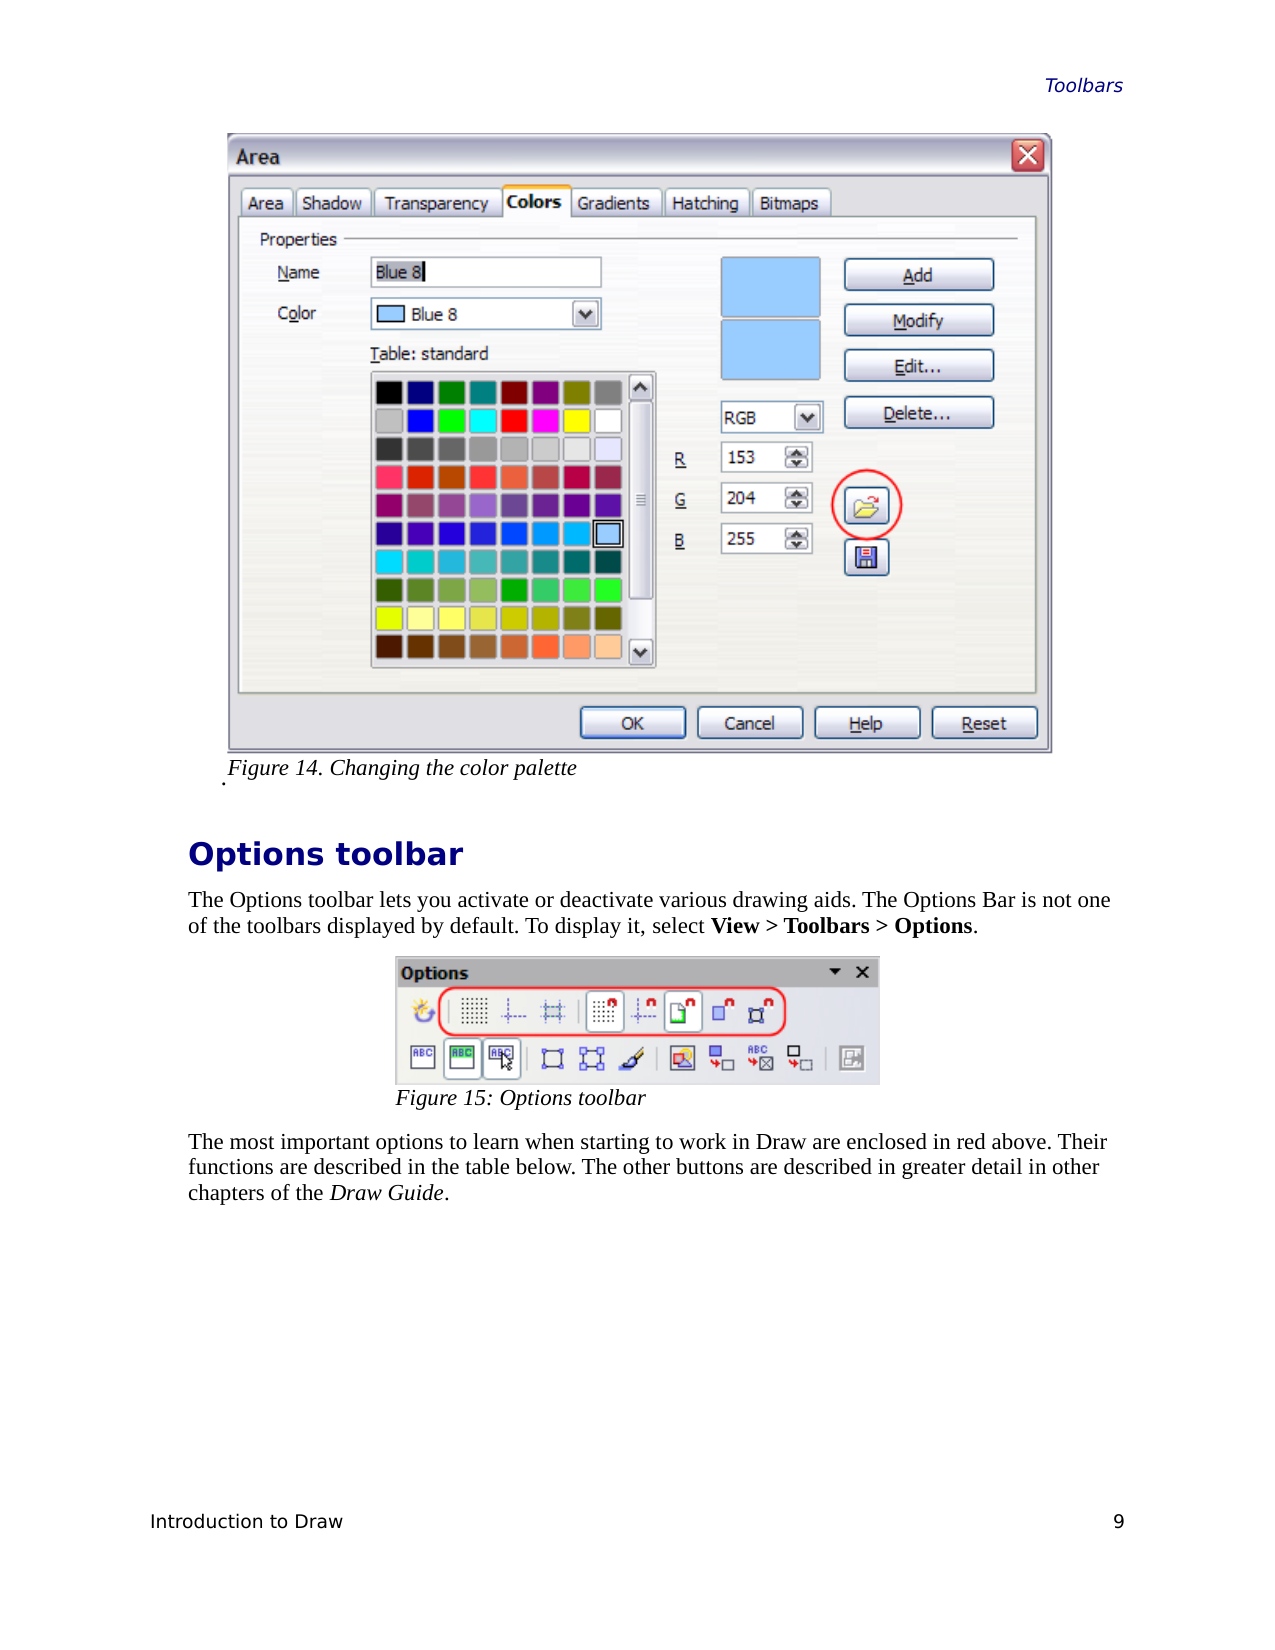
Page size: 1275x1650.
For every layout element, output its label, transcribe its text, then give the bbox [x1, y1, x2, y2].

text The most important options to learn when starting to work in Draw are enclosed in red above. Their functions are described in the table below. The other buttons are described in greater detail in other chapters of the Draw Guide. [188, 1129, 1125, 1205]
text The Options toolbar lets you activate or deactivate various drawing aids. The Options Bar is not one of the toolbars displayed by default. To display it, select View > Toolbars > Options. [188, 887, 1125, 938]
text Figure 14. Changing the color palette [227, 755, 1054, 780]
picture [227, 133, 1054, 755]
text Figure 15: Options toolbar [395, 1085, 880, 1110]
text . [187, 134, 1087, 791]
subtitle Options toolbar [188, 836, 1125, 872]
picture [395, 956, 880, 1085]
